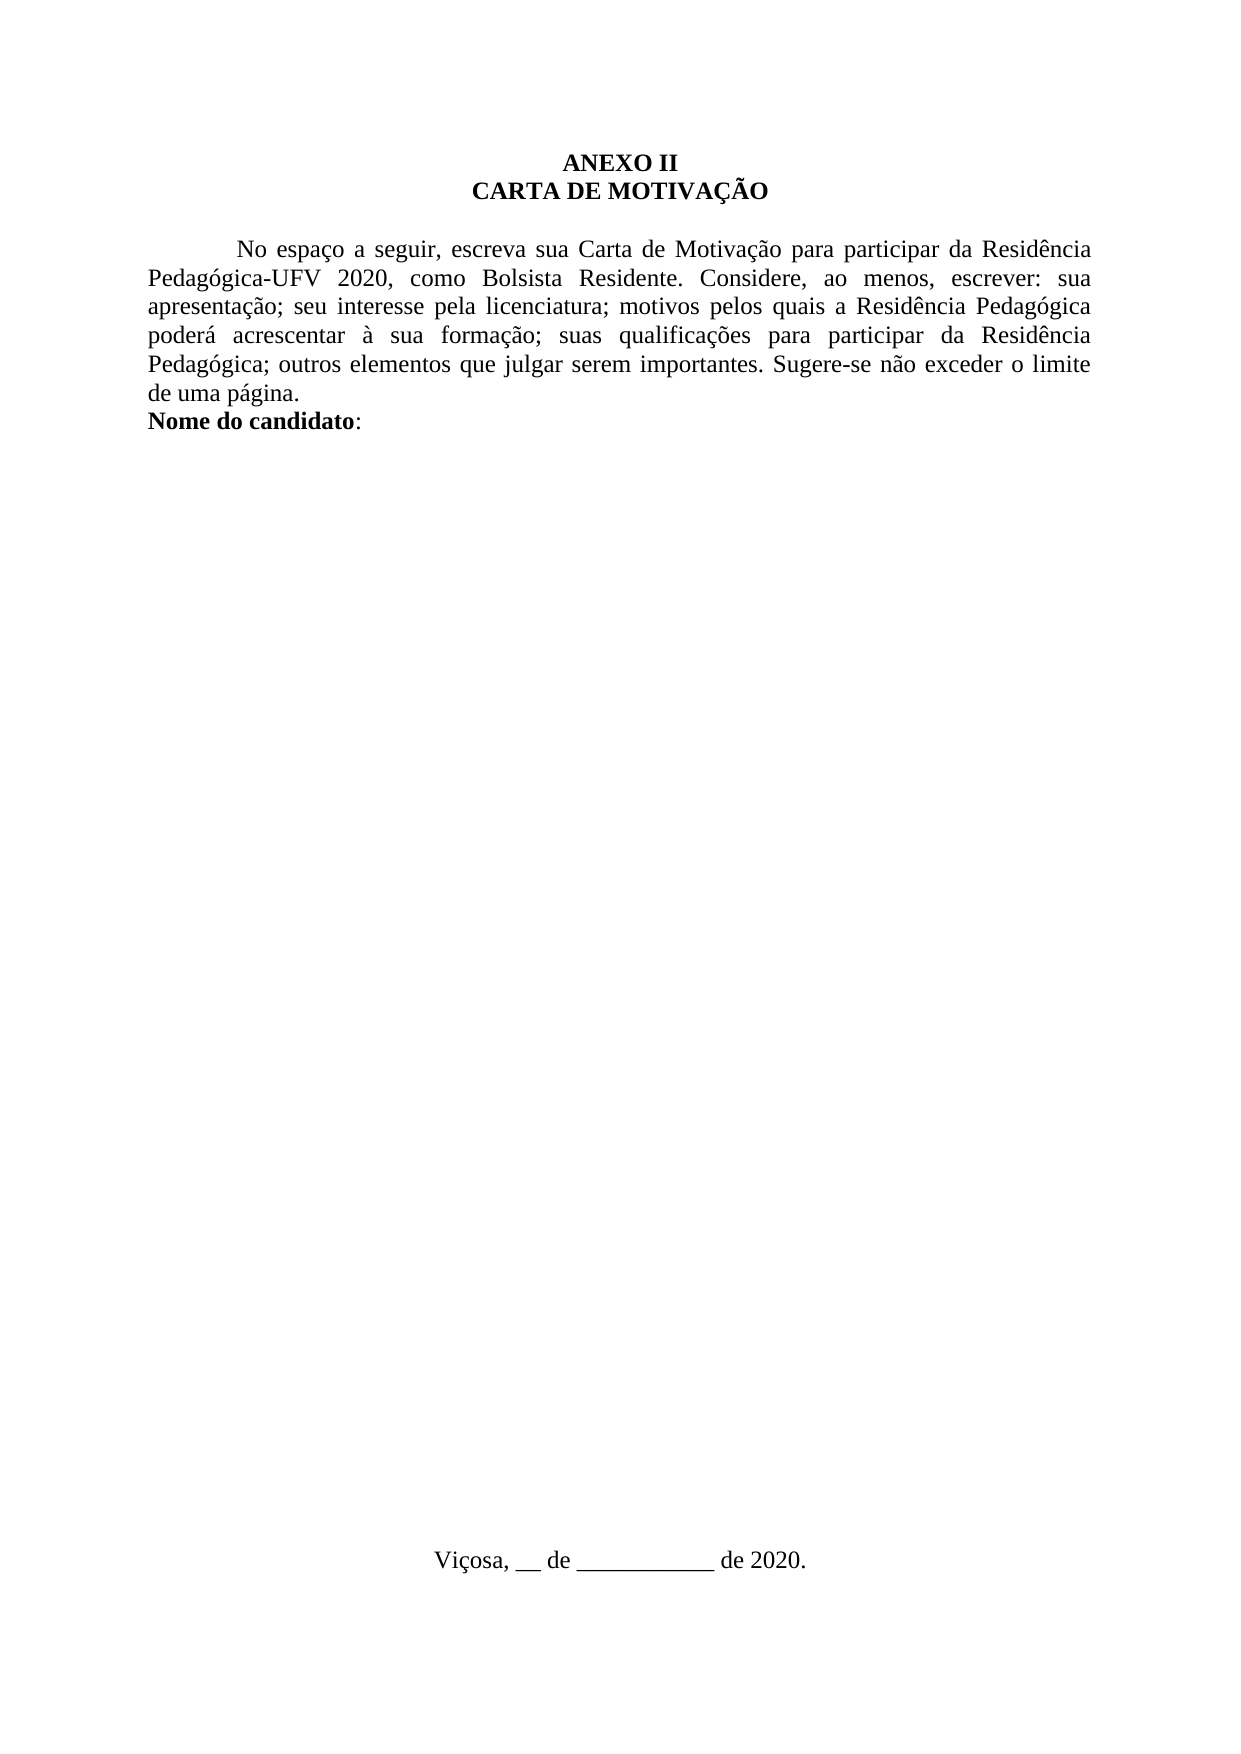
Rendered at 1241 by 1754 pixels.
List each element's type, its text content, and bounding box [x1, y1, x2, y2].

text ANEXO II [148, 148, 1092, 176]
text Nome do candidato: [148, 406, 1092, 435]
text Viçosa, __ de ___________ de 2020. [148, 1546, 1092, 1574]
text CARTA DE MOTIVAÇÃO [148, 176, 1092, 205]
text No espaço a seguir, escreva sua Carta de Motivação para participar da Residência Pedagógica-UFV 2020, como Bolsista Residente. Considere, ao menos, escrever: sua apresentação; seu interesse pela licenciatura; motivos pelos quais a Residência Pedagógica poderá acrescentar à sua formação; suas qualificações para participar da Residência Pedagógica; outros elementos que julgar serem importantes. Sugere-se não exceder o limite de uma página. [148, 234, 1092, 406]
